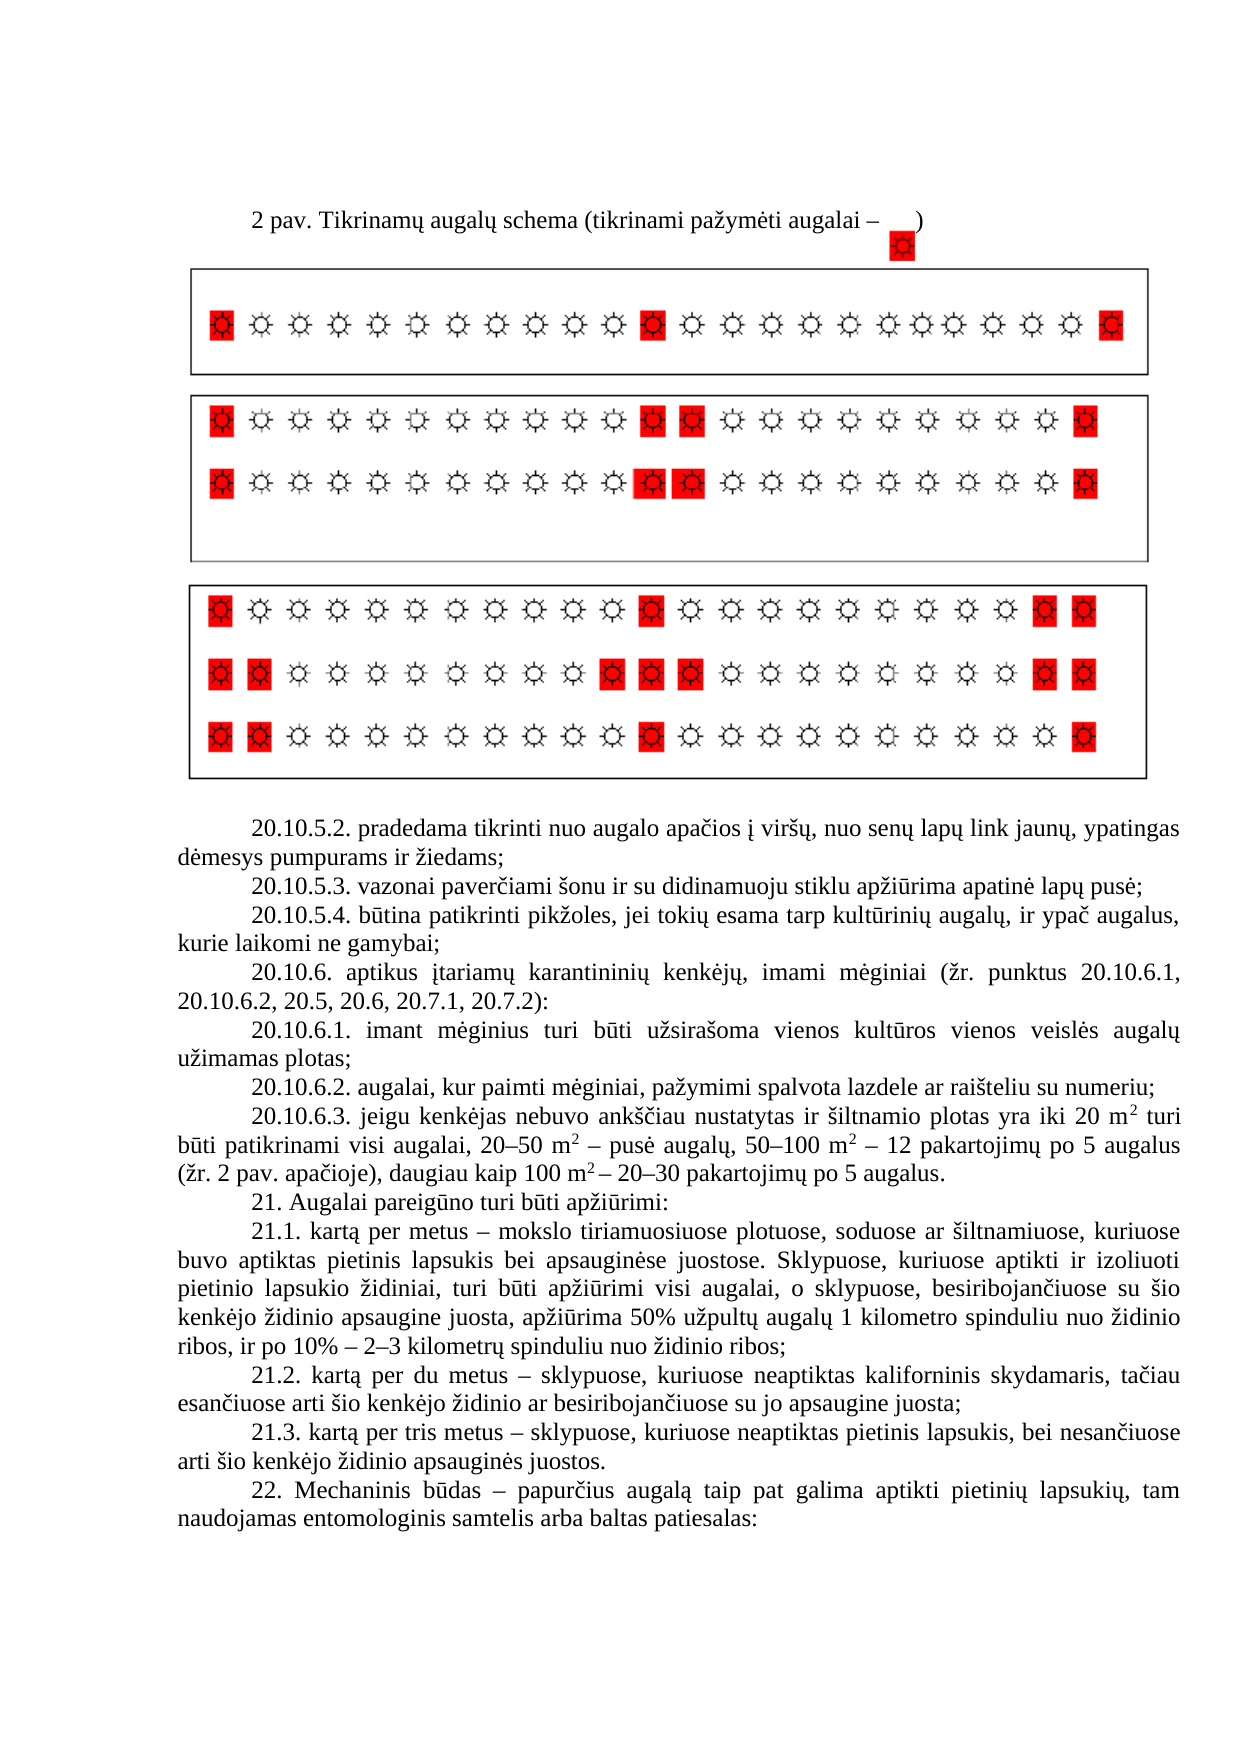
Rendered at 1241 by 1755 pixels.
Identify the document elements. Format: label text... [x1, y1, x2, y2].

text 20.10.5.2. pradedama tikrinti nuo augalo apačios į viršų, nuo senų lapų link jaunų, ypatingas dėmesys pumpurams ir žiedams; [177, 813, 1181, 871]
text 20.10.6.1. imant mėginius turi būti užsirašoma vienos kultūros vienos veislės augalų užimamas plotas; [177, 1015, 1181, 1072]
text 20.10.6. aptikus įtariamų karantininių kenkėjų, imami mėginiai (žr. punktus 20.10.6.1, 20.10.6.2, 20.5, 20.6, 20.7.1, 20.7.2): [177, 957, 1181, 1015]
text 21.3. kartą per tris metus – sklypuose, kuriuose neaptiktas pietinis lapsukis, bei nesančiuose arti šio kenkėjo židinio apsauginės juostos. [177, 1417, 1181, 1475]
text 20.10.5.4. būtina patikrinti pikžoles, jei tokių esama tarp kultūrinių augalų, ir ypač augalus, kurie laikomi ne gamybai; [177, 900, 1181, 957]
text 20.10.5.3. vazonai paverčiami šonu ir su didinamuoju stiklu apžiūrima apatinė lapų pusė; [177, 871, 1181, 900]
text 2 pav. Tikrinamų augalų schema (tikrinami pažymėti augalai – ) [177, 205, 1181, 261]
text 21. Augalai pareigūno turi būti apžiūrimi: [177, 1187, 1181, 1216]
text 20.10.6.3. jeigu kenkėjas nebuvo ankščiau nustatytas ir šiltnamio plotas yra iki 20 m2 turi būti patikrinami visi augalai, 20–50 m2 – pusė augalų, 50–100 m2 – 12 pakartojimų po 5 augalus (žr. 2 pav. apačioje), daugiau kaip 100 m2 – 20–30 pakartojimų po 5 augalus. [177, 1101, 1181, 1187]
text 20.10.6.2. augalai, kur paimti mėginiai, pažymimi spalvota lazdele ar raišteliu su numeriu; [177, 1072, 1181, 1101]
text 21.1. kartą per metus – mokslo tiriamuosiuose plotuose, soduose ar šiltnamiuose, kuriuose buvo aptiktas pietinis lapsukis bei apsauginėse juostose. Sklypuose, kuriuose aptikti ir izoliuoti pietinio lapsukio židiniai, turi būti apžiūrimi visi augalai, o sklypuose, besiribojančiuose su šio kenkėjo židinio apsaugine juosta, apžiūrima 50% užpultų augalų 1 kilometro spinduliu nuo židinio ribos, ir po 10% – 2–3 kilometrų spinduliu nuo židinio ribos; [177, 1216, 1181, 1360]
text 22. Mechaninis būdas – papurčius augalą taip pat galima aptikti pietinių lapsukių, tam naudojamas entomologinis samtelis arba baltas patiesalas: [177, 1475, 1181, 1532]
text 21.2. kartą per du metus – sklypuose, kuriuose neaptiktas kaliforninis skydamaris, tačiau esančiuose arti šio kenkėjo židinio ar besiribojančiuose su jo apsaugine juosta; [177, 1360, 1181, 1417]
